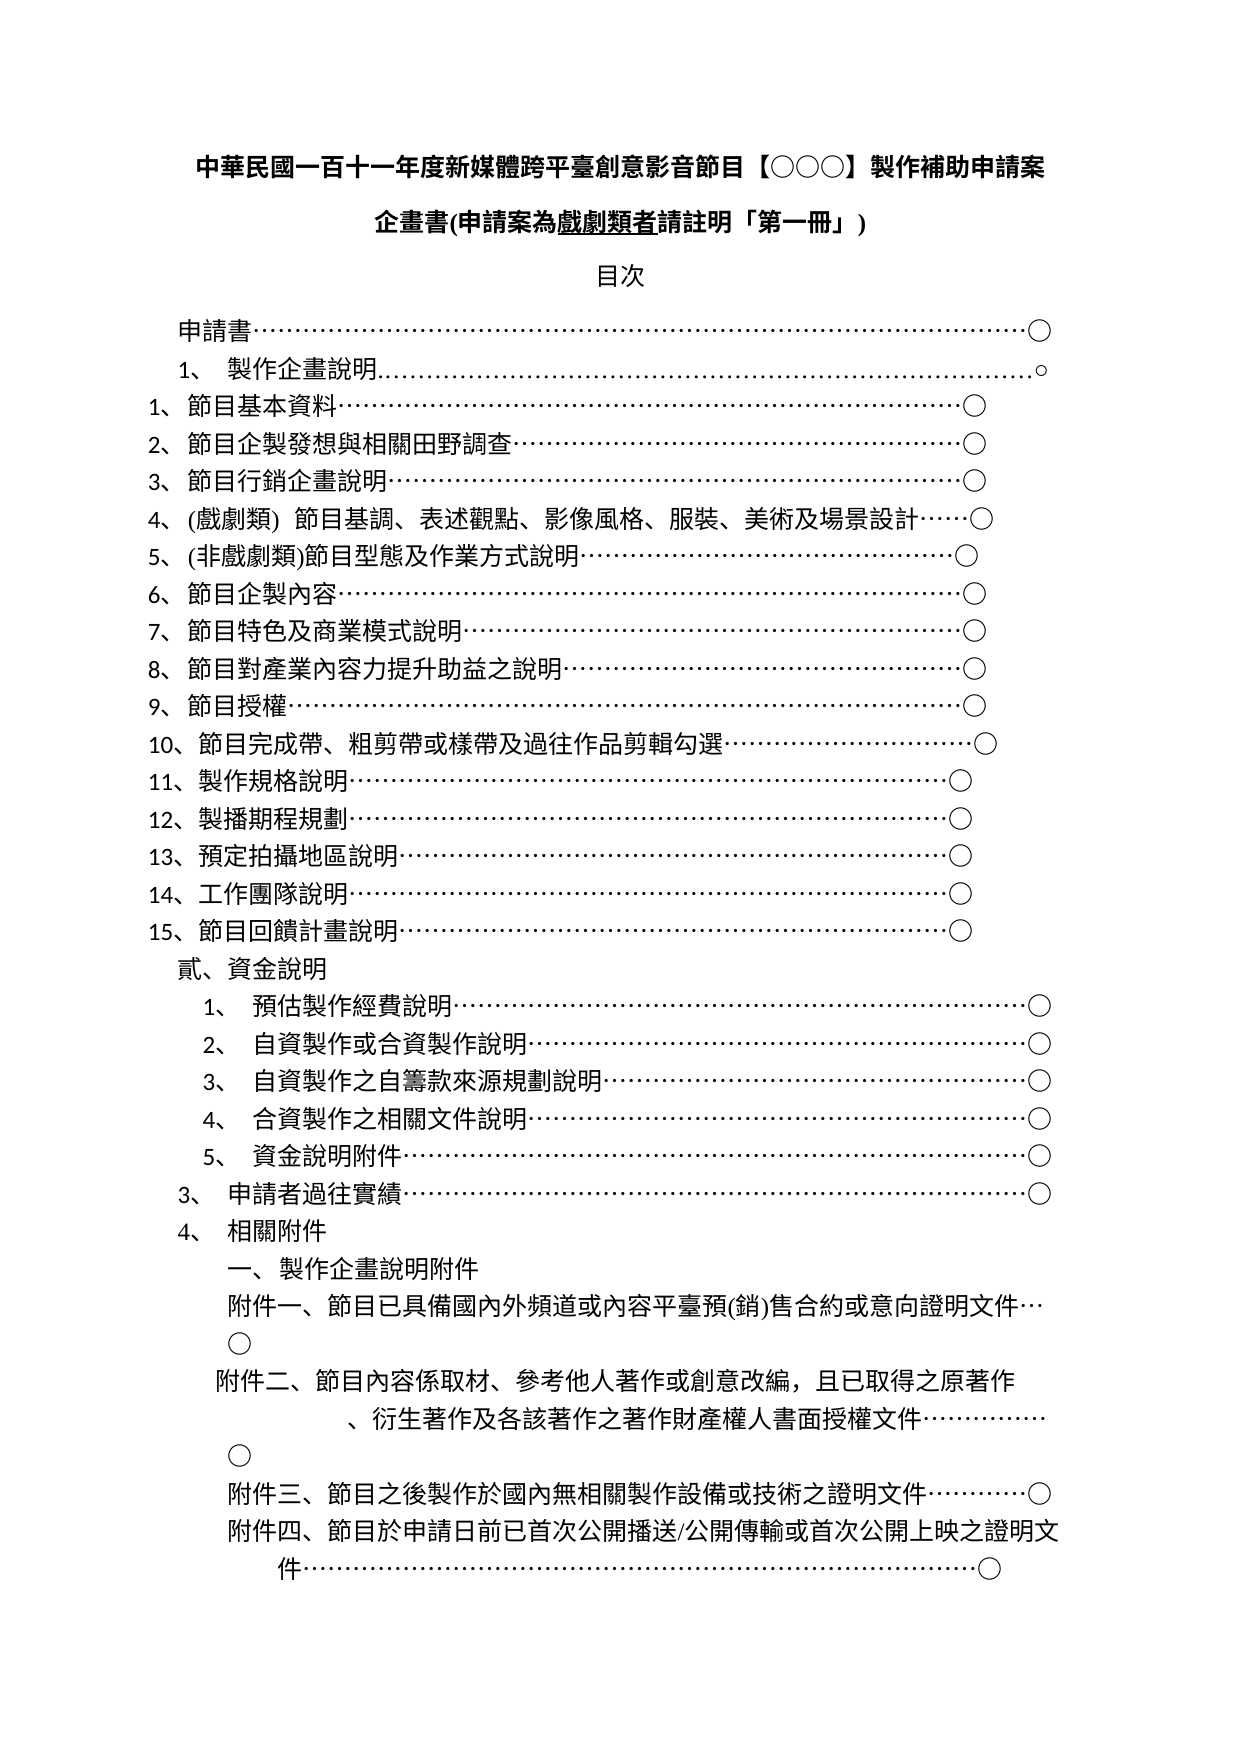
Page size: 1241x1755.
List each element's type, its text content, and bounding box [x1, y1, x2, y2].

list 自資製作之自籌款來源規劃說明……………………………………………○ [202, 1061, 1063, 1098]
list 節目基本資料…………………………………………………………………○ [148, 386, 1063, 423]
text 企畫書(申請案為戲劇類者請註明「第一冊」) [177, 202, 1063, 238]
list 預估製作經費說明……………………………………………………………○ [202, 986, 1063, 1023]
text 貳、資金說明 [177, 948, 1063, 986]
list 製作企畫說明.……………………………………………………………………○ [177, 348, 1063, 386]
text 、衍生著作及各該著作之著作財產權人書面授權文件……………○ [227, 1398, 1063, 1473]
text 附件二、節目內容係取材、參考他人著作或創意改編，且已取得之原著作 [202, 1361, 1063, 1398]
list 製作規格說明………………………………………………………………○ [148, 761, 1063, 798]
list 製播期程規劃………………………………………………………………○ [148, 798, 1063, 836]
text 申請書…………………………………………………………………………………○ [177, 311, 1063, 348]
list 節目對產業內容力提升助益之說明…………………………………………○ [148, 648, 1063, 686]
list (戲劇類) 節目基調、表述觀點、影像風格、服裝、美術及場景設計……○ [148, 498, 1063, 536]
list 節目授權………………………………………………………………………○ [148, 686, 1063, 723]
list 節目特色及商業模式說明……………………………………………………○ [148, 611, 1063, 648]
list 自資製作或合資製作說明……………………………………………………○ [202, 1023, 1063, 1061]
list 節目企製發想與相關田野調查………………………………………………○ [148, 423, 1063, 461]
text 附件一、節目已具備國內外頻道或內容平臺預(銷)售合約或意向證明文件…○ [227, 1286, 1063, 1361]
text 附件三、節目之後製作於國內無相關製作設備或技術之證明文件…………○ [227, 1473, 1063, 1511]
list 工作團隊說明………………………………………………………………○ [148, 873, 1063, 911]
list 節目完成帶、粗剪帶或樣帶及過往作品剪輯勾選…………………………○ [148, 723, 1063, 761]
list 節目回饋計畫說明…………………………………………………………○ [148, 911, 1063, 948]
text 目次 [177, 256, 1063, 293]
text 中華民國一百十一年度新媒體跨平臺創意影音節目【○○○】製作補助申請案 [177, 148, 1063, 184]
text 一、 製作企畫說明附件 [227, 1248, 1063, 1286]
text 件………………………………………………………………………○ [227, 1548, 1063, 1586]
list (非戲劇類)節目型態及作業方式說明………………………………………○ [148, 536, 1063, 573]
list 預定拍攝地區說明…………………………………………………………○ [148, 836, 1063, 873]
list 申請者過往實績…………………………………………………………………○ [177, 1173, 1063, 1211]
list 節目行銷企畫說明……………………………………………………………○ [148, 461, 1063, 498]
text 附件四、節目於申請日前已首次公開播送/公開傳輸或首次公開上映之證明文 [227, 1511, 1063, 1548]
list 資金說明附件…………………………………………………………………○ [202, 1136, 1063, 1173]
list 相關附件 [177, 1211, 1063, 1248]
list 合資製作之相關文件說明……………………………………………………○ [202, 1098, 1063, 1136]
list 節目企製內容…………………………………………………………………○ [148, 573, 1063, 611]
